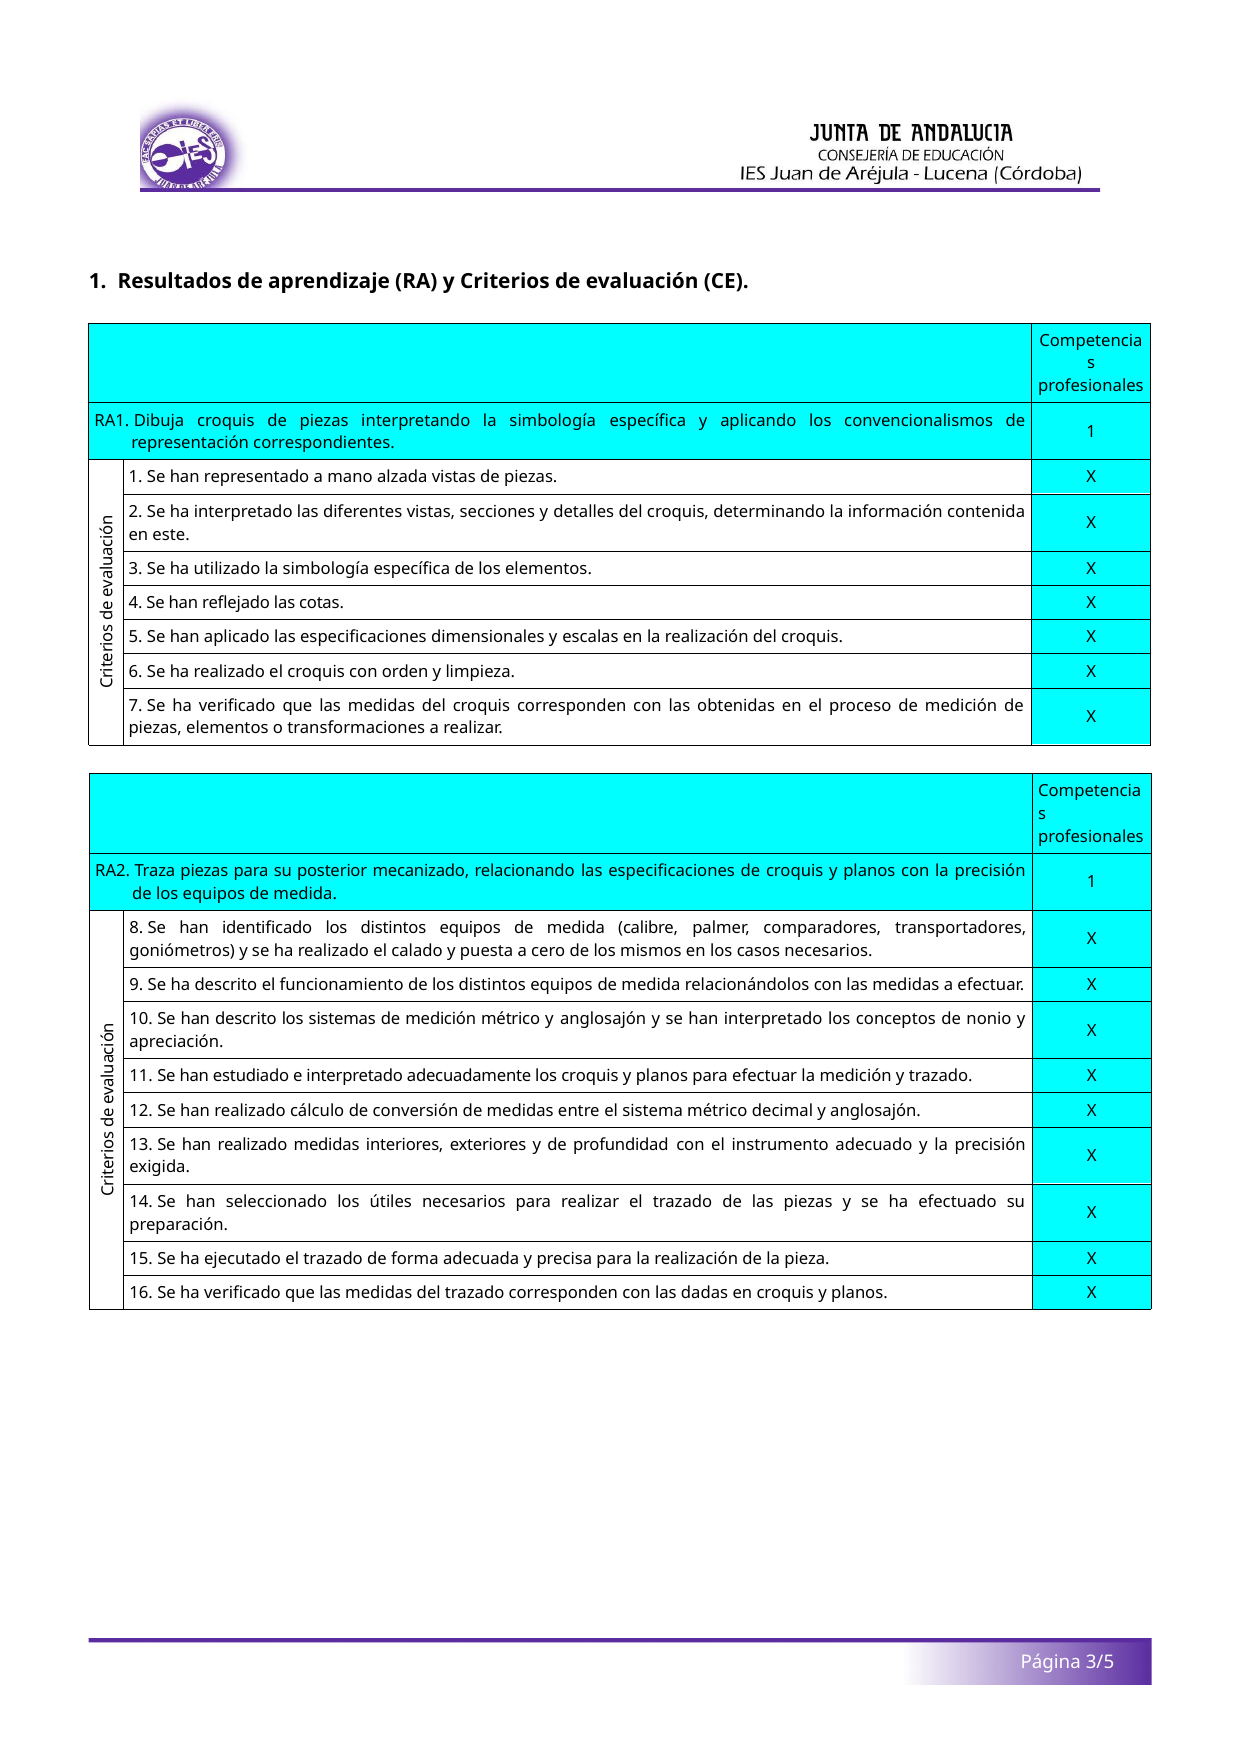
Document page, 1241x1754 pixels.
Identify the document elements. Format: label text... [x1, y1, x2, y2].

table_cell X [1032, 552, 1150, 585]
table_cell X [1033, 1242, 1151, 1275]
table_cell X [1032, 689, 1150, 744]
table_cell Se ha ejecutado el trazado de forma adecuada y precisa para la realización de la pieza. [124, 1242, 1032, 1275]
table_cell Se ha interpretado las diferentes vistas, secciones y detalles del croquis, determinando la información contenida en este. [124, 495, 1031, 551]
table_cell Se ha realizado el croquis con orden y limpieza. [124, 654, 1031, 688]
table_cell Se han identificado los distintos equipos de medida (calibre, palmer, comparadores, transportadores, goniómetros) y se ha realizado el calado y puesta a cero de los mismos en los casos necesarios. [124, 911, 1032, 967]
table_cell X [1033, 1276, 1151, 1309]
table_header Competencias profesionales [1033, 774, 1151, 853]
table_cell X [1032, 495, 1150, 551]
subtitle Resultados de aprendizaje (RA) y Criterios de evaluación (CE). [88, 266, 1152, 294]
table_cell Se han reflejado las cotas. [124, 586, 1031, 619]
table_cell Se ha utilizado la simbología específica de los elementos. [124, 552, 1031, 585]
table_cell Criterios de evaluación [90, 911, 123, 1309]
table_cell Traza piezas para su posterior mecanizado, relacionando las especificaciones de croquis y planos con la precisión de los equipos de medida. [90, 854, 1032, 910]
table_cell Se han descrito los sistemas de medición métrico y anglosajón y se han interpretado los conceptos de nonio y apreciación. [124, 1002, 1032, 1058]
table_cell Criterios de evaluación [89, 460, 123, 744]
table_cell Dibuja croquis de piezas interpretando la simbología específica y aplicando los convencionalismos de representación correspondientes. [89, 403, 1031, 459]
table_cell X [1033, 968, 1151, 1001]
table_cell X [1033, 1185, 1151, 1241]
table_cell X [1033, 1002, 1151, 1058]
table_cell Se han seleccionado los útiles necesarios para realizar el trazado de las piezas y se ha efectuado su preparación. [124, 1185, 1032, 1241]
table_cell X [1033, 1059, 1151, 1092]
table_header [90, 774, 1032, 853]
picture [88, 1638, 1152, 1685]
table_cell X [1033, 1093, 1151, 1127]
table_cell 1 [1032, 403, 1150, 459]
table_cell Se han aplicado las especificaciones dimensionales y escalas en la realización del croquis. [124, 620, 1031, 653]
picture [140, 97, 1101, 192]
table_cell X [1032, 654, 1150, 688]
table_cell X [1033, 1128, 1151, 1183]
table_cell Se han realizado medidas interiores, exteriores y de profundidad con el instrumento adecuado y la precisión exigida. [124, 1128, 1032, 1183]
table_cell X [1032, 586, 1150, 619]
table_cell Se han estudiado e interpretado adecuadamente los croquis y planos para efectuar la medición y trazado. [124, 1059, 1032, 1092]
table_header [89, 324, 1031, 402]
table_header Competencias profesionales [1032, 324, 1150, 402]
table_cell X [1033, 911, 1151, 967]
table_cell Se ha verificado que las medidas del trazado corresponden con las dadas en croquis y planos. [124, 1276, 1032, 1309]
table_cell Se ha verificado que las medidas del croquis corresponden con las obtenidas en el proceso de medición de piezas, elementos o transformaciones a realizar. [124, 689, 1031, 744]
table_cell Se ha descrito el funcionamiento de los distintos equipos de medida relacionándolos con las medidas a efectuar. [124, 968, 1032, 1001]
table_cell Se han representado a mano alzada vistas de piezas. [124, 460, 1031, 493]
table_cell X [1032, 620, 1150, 653]
table_cell X [1032, 460, 1150, 493]
table_cell 1 [1033, 854, 1151, 910]
table_cell Se han realizado cálculo de conversión de medidas entre el sistema métrico decimal y anglosajón. [124, 1093, 1032, 1127]
